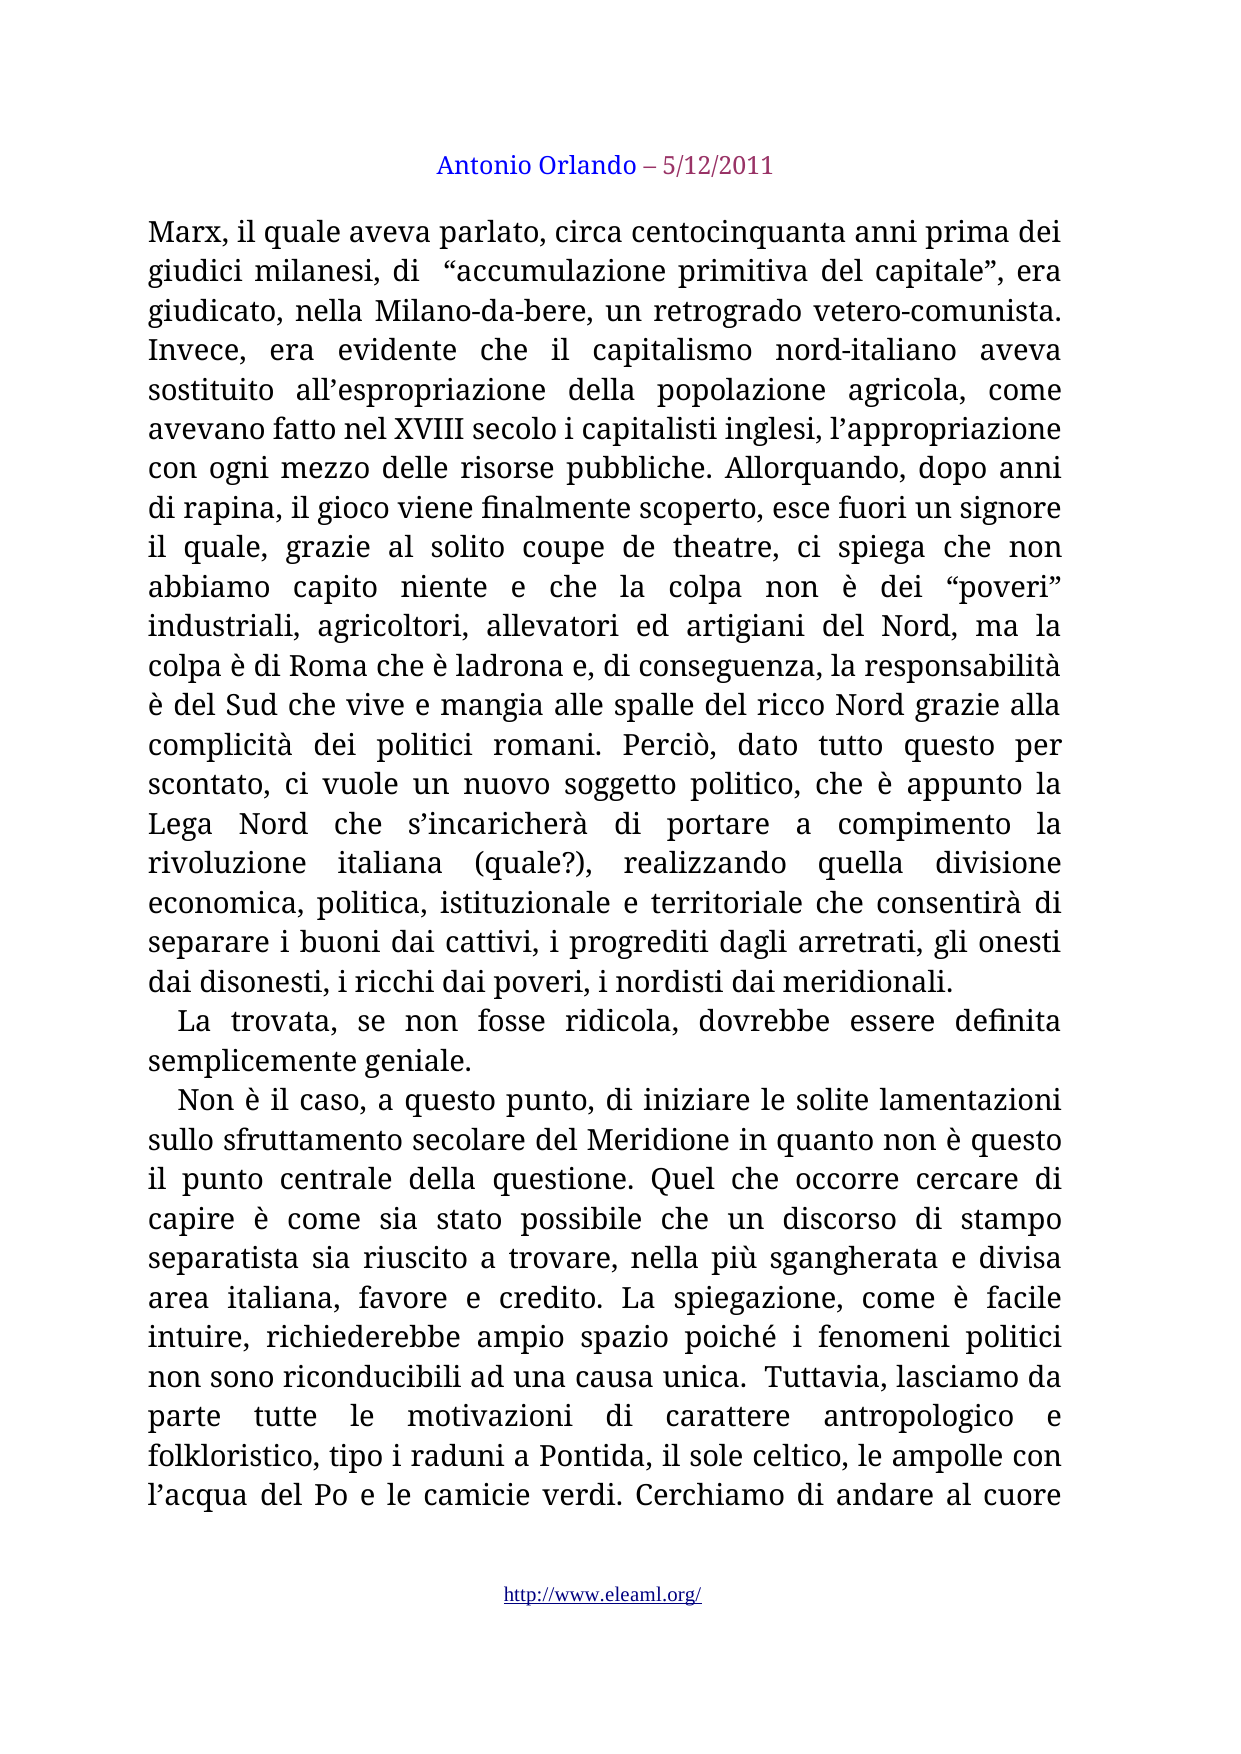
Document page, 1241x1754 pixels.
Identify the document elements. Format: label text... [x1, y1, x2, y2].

text Non è il caso, a questo punto, di iniziare le solite lamentazioni sullo sfruttamento secolare del Meridione in quanto non è questo il punto centrale della questione. Quel che occorre cercare di capire è come sia stato possibile che un discorso di stampo separatista sia riuscito a trovare, nella più sgangherata e divisa area italiana, favore e credito. La spiegazione, come è facile intuire, richiederebbe ampio spazio poiché i fenomeni politici non sono riconducibili ad una causa unica. Tuttavia, lasciamo da parte tutte le motivazioni di carattere antropologico e folkloristico, tipo i raduni a Pontida, il sole celtico, le ampolle con l’acqua del Po e le camicie verdi. Cerchiamo di andare al cuore [148, 1079, 1063, 1514]
text La trovata, se non fosse ridicola, dovrebbe essere definita semplicemente geniale. [148, 1001, 1063, 1079]
text Marx, il quale aveva parlato, circa centocinquanta anni prima dei giudici milanesi, di “accumulazione primitiva del capitale”, era giudicato, nella Milano-da-bere, un retrogrado vetero-comunista. Invece, era evidente che il capitalismo nord-italiano aveva sostituito all’espropriazione della popolazione agricola, come avevano fatto nel XVIII secolo i capitalisti inglesi, l’appropriazione con ogni mezzo delle risorse pubbliche. Allorquando, dopo anni di rapina, il gioco viene finalmente scoperto, esce fuori un signore il quale, grazie al solito coupe de theatre, ci spiega che non abbiamo capito niente e che la colpa non è dei “poveri” industriali, agricoltori, allevatori ed artigiani del Nord, ma la colpa è di Roma che è ladrona e, di conseguenza, la responsabilità è del Sud che vive e mangia alle spalle del ricco Nord grazie alla complicità dei politici romani. Perciò, dato tutto questo per scontato, ci vuole un nuovo soggetto politico, che è appunto la Lega Nord che s’incaricherà di portare a compimento la rivoluzione italiana (quale?), realizzando quella divisione economica, politica, istituzionale e territoriale che consentirà di separare i buoni dai cattivi, i progrediti dagli arretrati, gli onesti dai disonesti, i ricchi dai poveri, i nordisti dai meridionali. [148, 211, 1063, 1001]
